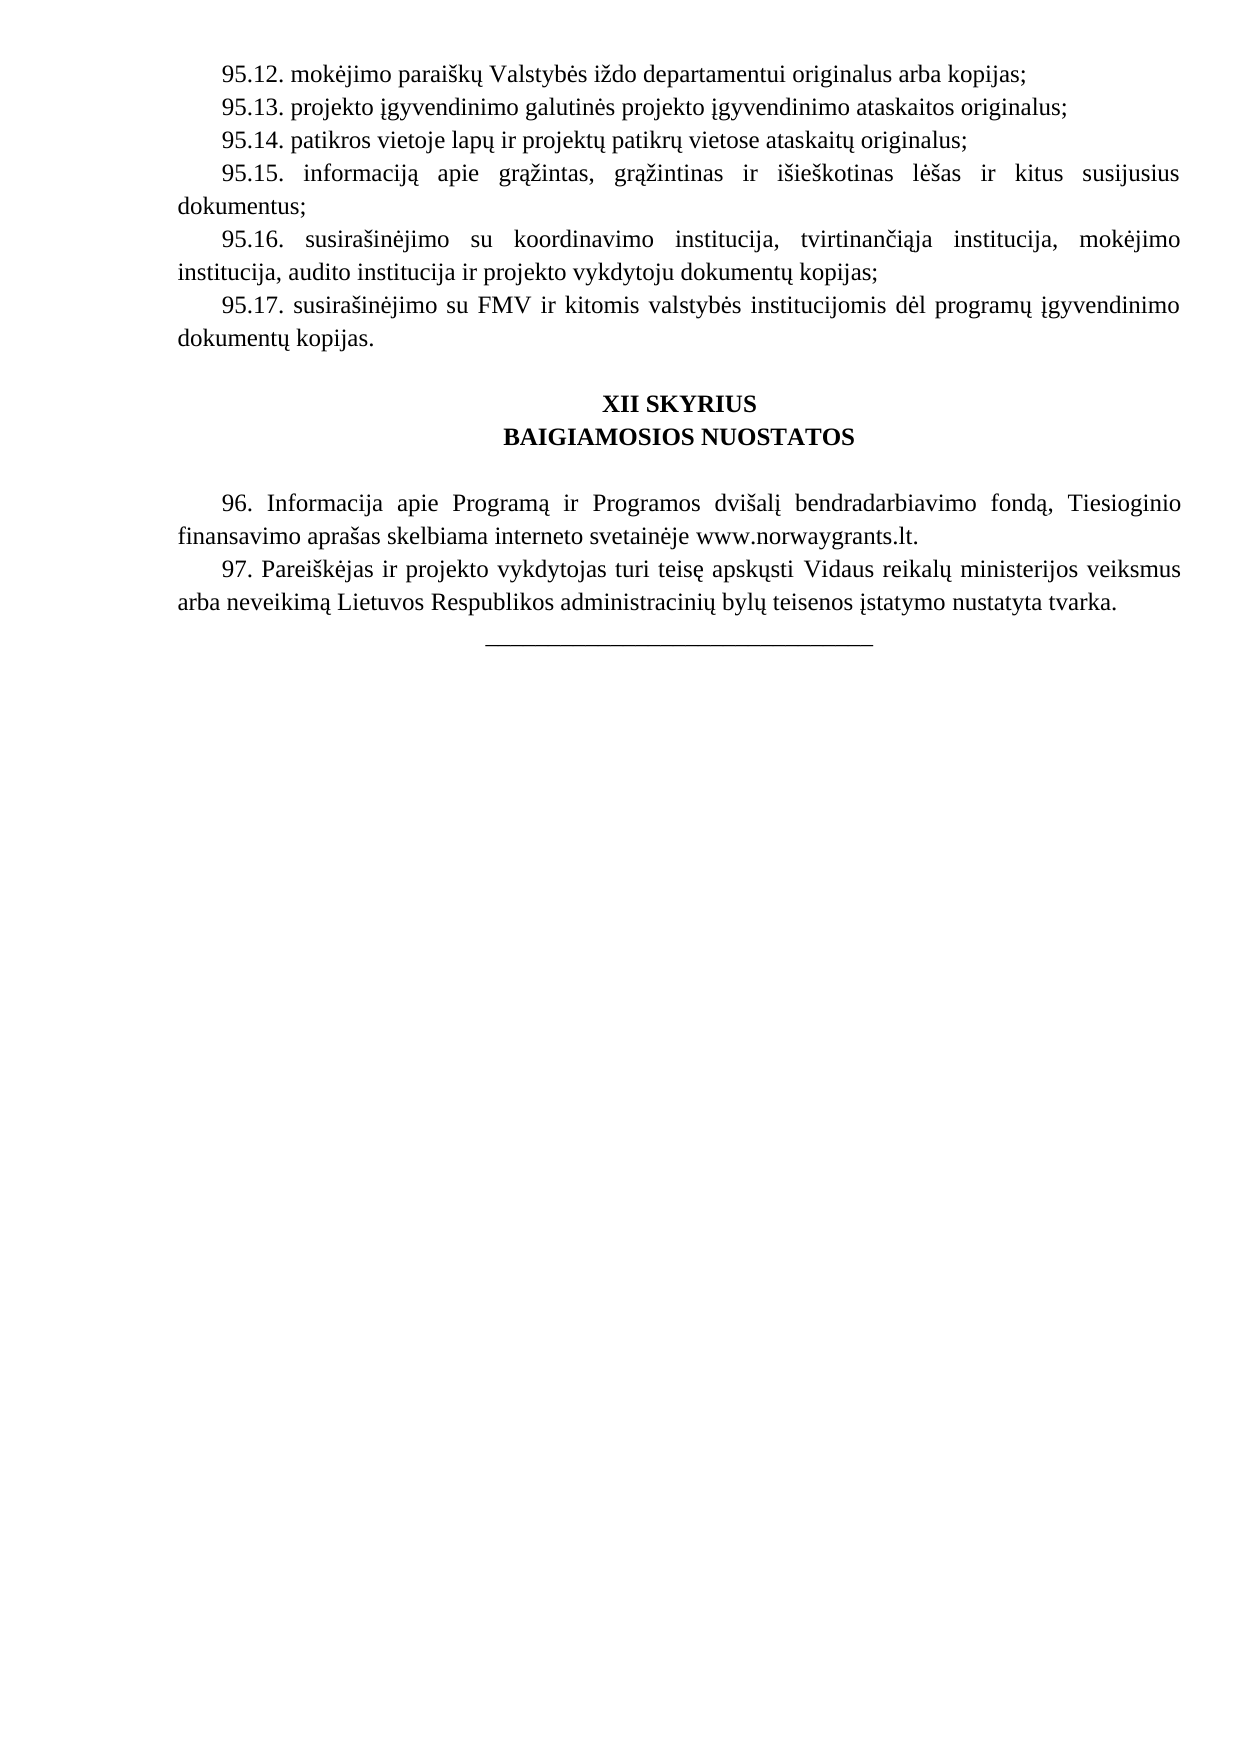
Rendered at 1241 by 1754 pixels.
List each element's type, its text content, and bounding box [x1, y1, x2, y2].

text 95.17. susirašinėjimo su FMV ir kitomis valstybės institucijomis dėl programų įgyvendinimo dokumentų kopijas. [177, 290, 1181, 352]
text 95.15. informaciją apie grąžintas, grąžintinas ir išieškotinas lėšas ir kitus susijusius dokumentus; [177, 158, 1181, 220]
text XII SKYRIUS [177, 389, 1181, 418]
text 95.13. projekto įgyvendinimo galutinės projekto įgyvendinimo ataskaitos originalus; [177, 92, 1181, 121]
text 95.14. patikros vietoje lapų ir projektų patikrų vietose ataskaitų originalus; [177, 125, 1181, 154]
text 97. Pareiškėjas ir projekto vykdytojas turi teisę apskųsti Vidaus reikalų ministerijos veiksmus arba neveikimą Lietuvos Respublikos administracinių bylų teisenos įstatymo nustatyta tvarka. [177, 554, 1181, 616]
text 95.12. mokėjimo paraiškų Valstybės iždo departamentui originalus arba kopijas; [177, 59, 1181, 88]
text BAIGIAMOSIOS NUOSTATOS [177, 422, 1181, 451]
text 96. Informacija apie Programą ir Programos dvišalį bendradarbiavimo fondą, Tiesioginio finansavimo aprašas skelbiama interneto svetainėje www.norwaygrants.lt. [177, 488, 1181, 550]
text _______________________________ [177, 620, 1181, 649]
text 95.16. susirašinėjimo su koordinavimo institucija, tvirtinančiąja institucija, mokėjimo institucija, audito institucija ir projekto vykdytoju dokumentų kopijas; [177, 224, 1181, 286]
